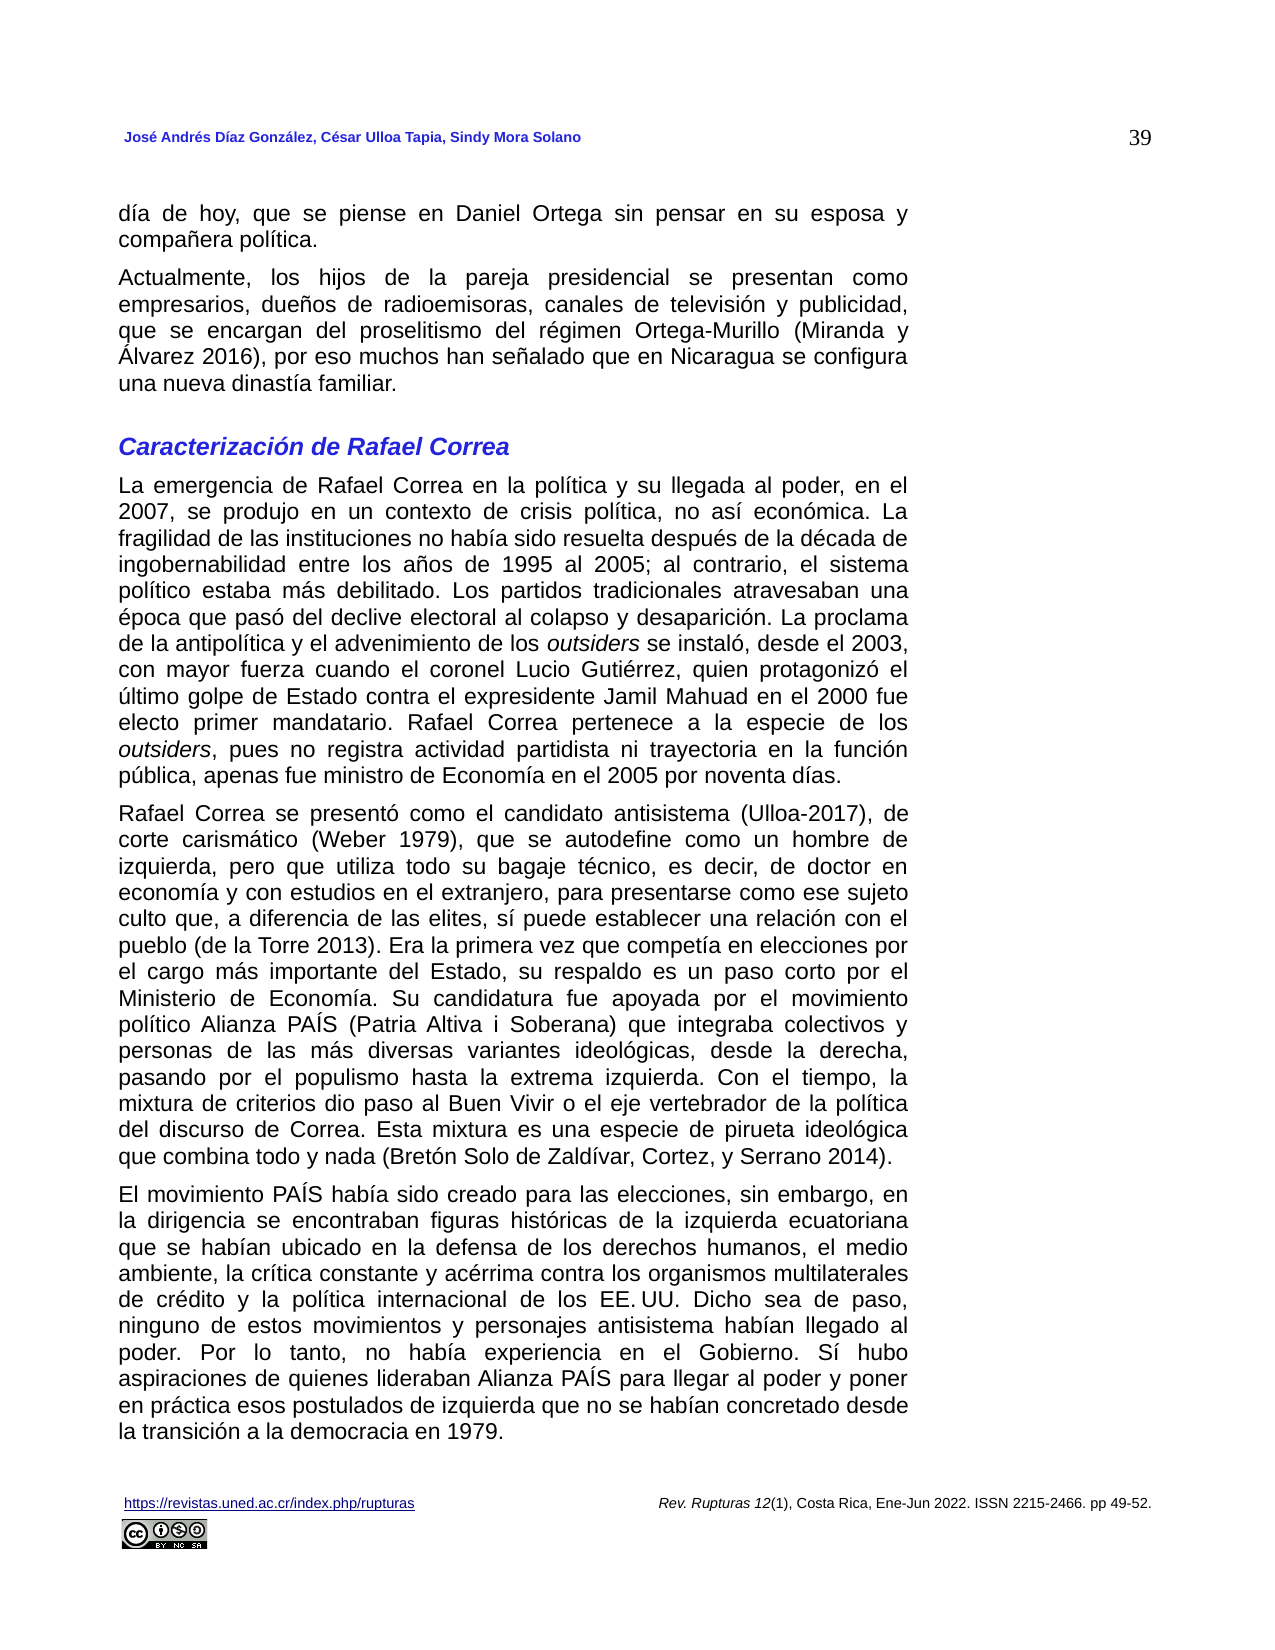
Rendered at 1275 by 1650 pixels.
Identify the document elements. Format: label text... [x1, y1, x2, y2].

text La emergencia de Rafael Correa en la política y su llegada al poder, en el 2007, se produjo en un contexto de crisis política, no así económica. La fragilidad de las instituciones no había sido resuelta después de la década de ingobernabilidad entre los años de 1995 al 2005; al contrario, el sistema político estaba más debilitado. Los partidos tradicionales atravesaban una época que pasó del declive electoral al colapso y desaparición. La proclama de la antipolítica y el advenimiento de los outsiders se instaló, desde el 2003, con mayor fuerza cuando el coronel Lucio Gutiérrez, quien protagonizó el último golpe de Estado contra el expresidente Jamil Mahuad en el 2000 fue electo primer mandatario. Rafael Correa pertenece a la especie de los outsiders, pues no registra actividad partidista ni trayectoria en la función pública, apenas fue ministro de Economía en el 2005 por noventa días. [118, 472, 909, 788]
text Actualmente, los hijos de la pareja presidencial se presentan como empresarios, dueños de radioemisoras, canales de televisión y publicidad, que se encargan del proselitismo del régimen Ortega-Murillo (Miranda y Álvarez 2016), por eso muchos han señalado que en Nicaragua se configura una nueva dinastía familiar. [118, 264, 909, 396]
text día de hoy, que se piense en Daniel Ortega sin pensar en su esposa y compañera política. [118, 200, 909, 252]
picture [121, 1519, 208, 1549]
text El movimiento PAÍS había sido creado para las elecciones, sin embargo, en la dirigencia se encontraban figuras históricas de la izquierda ecuatoriana que se habían ubicado en la defensa de los derechos humanos, el medio ambiente, la crítica constante y acérrima contra los organismos multilaterales de crédito y la política internacional de los EE. UU. Dicho sea de paso, ninguno de estos movimientos y personajes antisistema habían llegado al poder. Por lo tanto, no había experiencia en el Gobierno. Sí hubo aspiraciones de quienes lideraban Alianza PAÍS para llegar al poder y poner en práctica esos postulados de izquierda que no se habían concretado desde la transición a la democracia en 1979. [118, 1181, 909, 1444]
text Rafael Correa se presentó como el candidato antisistema (Ulloa-2017), de corte carismático (Weber 1979), que se autodefine como un hombre de izquierda, pero que utiliza todo su bagaje técnico, es decir, de doctor en economía y con estudios en el extranjero, para presentarse como ese sujeto culto que, a diferencia de las elites, sí puede establecer una relación con el pueblo (de la Torre 2013). Era la primera vez que competía en elecciones por el cargo más importante del Estado, su respaldo es un paso corto por el Ministerio de Economía. Su candidatura fue apoyada por el movimiento político Alianza PAÍS (Patria Altiva i Soberana) que integraba colectivos y personas de las más diversas variantes ideológicas, desde la derecha, pasando por el populismo hasta la extrema izquierda. Con el tiempo, la mixtura de criterios dio paso al Buen Vivir o el eje vertebrador de la política del discurso de Correa. Esta mixtura es una especie de pirueta ideológica que combina todo y nada (Bretón Solo de Zaldívar, Cortez, y Serrano 2014). [118, 800, 909, 1169]
subtitle Caracterización de Rafael Correa [118, 431, 909, 460]
